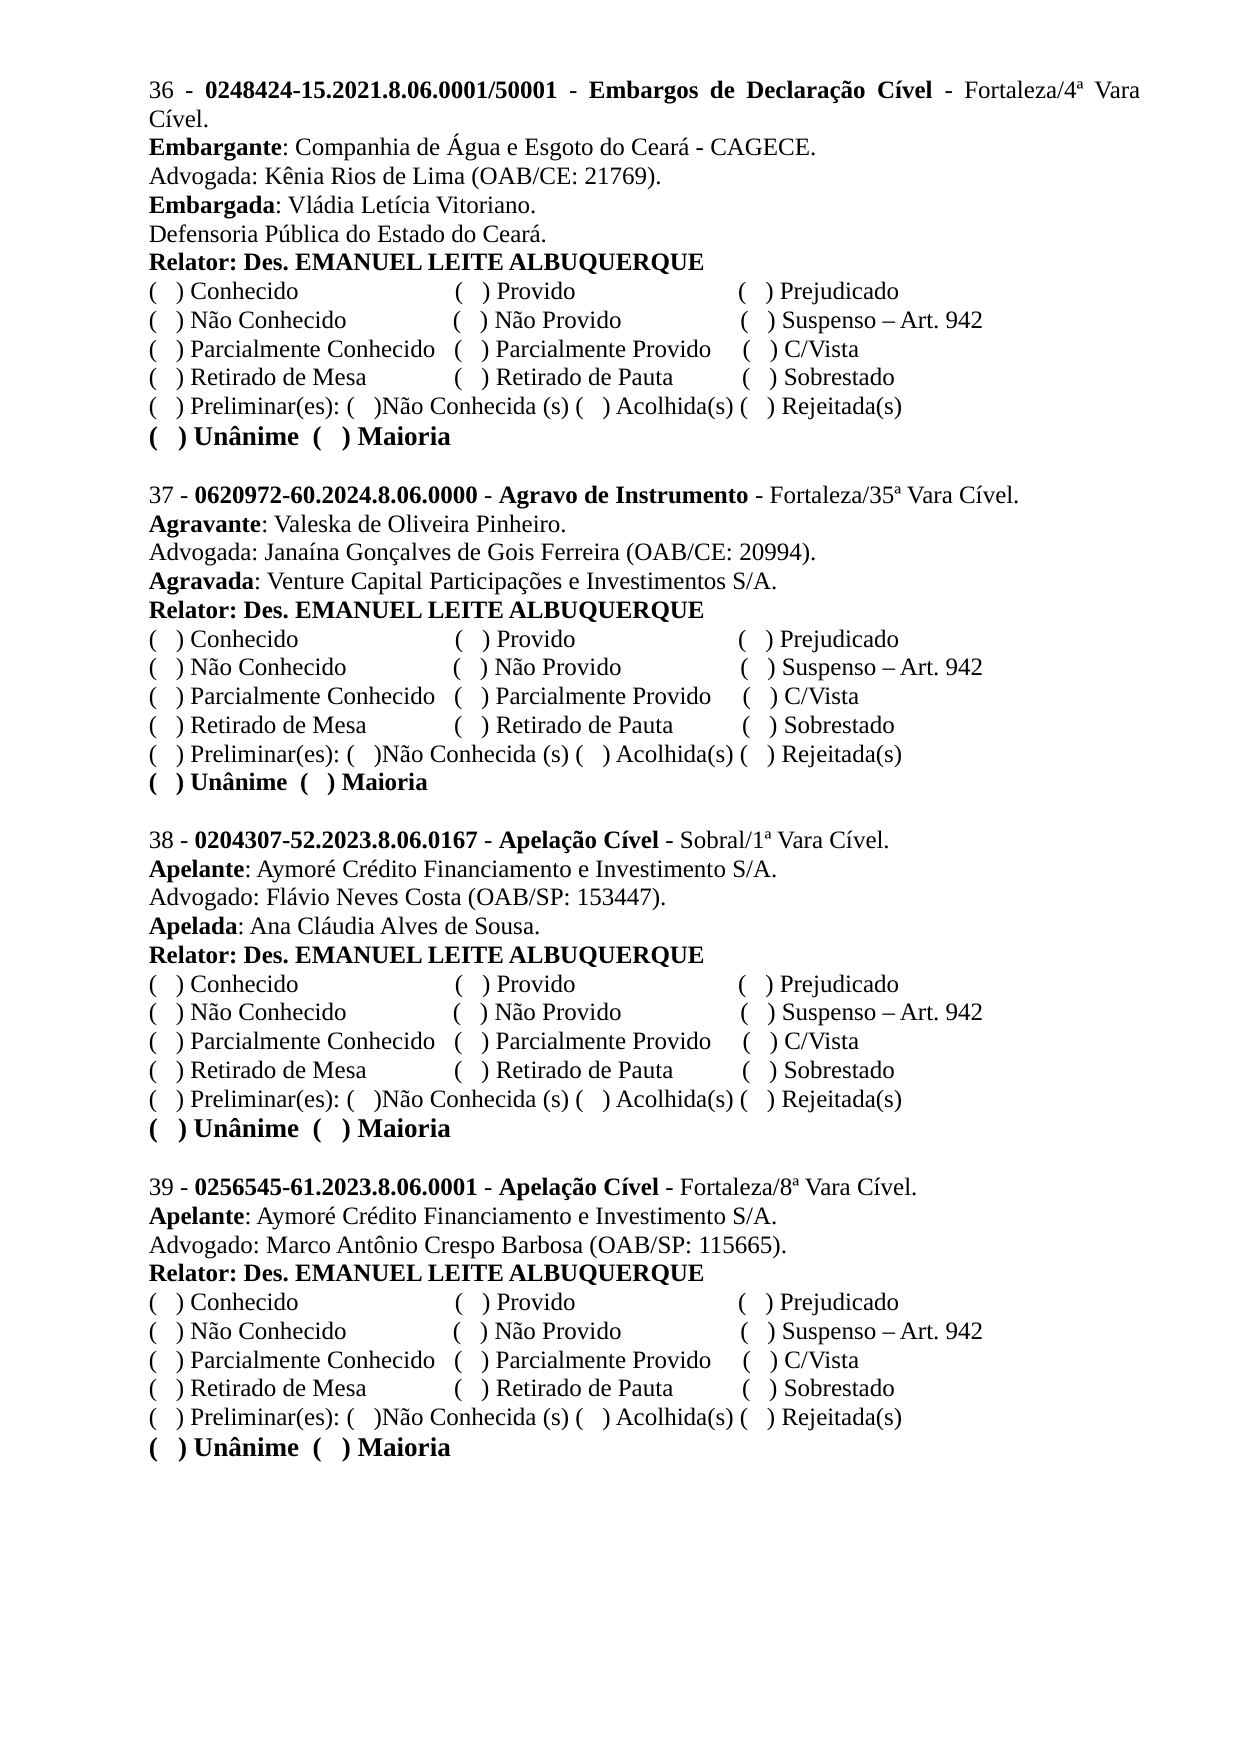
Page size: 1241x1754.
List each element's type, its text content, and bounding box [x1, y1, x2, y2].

text 39 - 0256545-61.2023.8.06.0001 - Apelação Cível - Fortaleza/8ª Vara Cível. [148, 1172, 1141, 1201]
text ( ) Não Conhecido ( ) Não Provido ( ) Suspenso – Art. 942 [148, 652, 1158, 681]
text Agravante: Valeska de Oliveira Pinheiro. [148, 509, 1141, 537]
text Apelada: Ana Cláudia Alves de Sousa. [148, 911, 1141, 940]
text Defensoria Pública do Estado do Ceará. [148, 219, 1141, 247]
text Apelante: Aymoré Crédito Financiamento e Investimento S/A. [148, 1201, 1141, 1230]
text ( ) Conhecido ( ) Provido ( ) Prejudicado [148, 276, 1141, 305]
text ( ) Retirado de Mesa ( ) Retirado de Pauta ( ) Sobrestado [148, 1373, 1158, 1402]
text ( ) Parcialmente Conhecido ( ) Parcialmente Provido ( ) C/Vista [148, 1026, 1158, 1055]
text ( ) Preliminar(es): ( )Não Conhecida (s) ( ) Acolhida(s) ( ) Rejeitada(s) [148, 391, 1158, 420]
text Relator: Des. EMANUEL LEITE ALBUQUERQUE [148, 940, 1141, 969]
text Apelante: Aymoré Crédito Financiamento e Investimento S/A. [148, 854, 1141, 882]
text Advogada: Janaína Gonçalves de Gois Ferreira (OAB/CE: 20994). [148, 537, 1141, 566]
text ( ) Preliminar(es): ( )Não Conhecida (s) ( ) Acolhida(s) ( ) Rejeitada(s) [148, 739, 1158, 767]
text ( ) Não Conhecido ( ) Não Provido ( ) Suspenso – Art. 942 [148, 997, 1158, 1026]
text ( ) Unânime ( ) Maioria [148, 420, 1158, 451]
text Advogado: Marco Antônio Crespo Barbosa (OAB/SP: 115665). [148, 1230, 1141, 1258]
text ( ) Retirado de Mesa ( ) Retirado de Pauta ( ) Sobrestado [148, 1055, 1158, 1084]
text ( ) Preliminar(es): ( )Não Conhecida (s) ( ) Acolhida(s) ( ) Rejeitada(s) [148, 1402, 1158, 1431]
text ( ) Não Conhecido ( ) Não Provido ( ) Suspenso – Art. 942 [148, 1316, 1158, 1345]
text ( ) Unânime ( ) Maioria [148, 767, 1158, 796]
text ( ) Parcialmente Conhecido ( ) Parcialmente Provido ( ) C/Vista [148, 334, 1158, 362]
text ( ) Conhecido ( ) Provido ( ) Prejudicado [148, 1287, 1141, 1316]
text ( ) Retirado de Mesa ( ) Retirado de Pauta ( ) Sobrestado [148, 710, 1158, 739]
text ( ) Parcialmente Conhecido ( ) Parcialmente Provido ( ) C/Vista [148, 681, 1158, 710]
text Advogada: Kênia Rios de Lima (OAB/CE: 21769). [148, 161, 1141, 190]
text Relator: Des. EMANUEL LEITE ALBUQUERQUE [148, 595, 1141, 624]
text Agravada: Venture Capital Participações e Investimentos S/A. [148, 566, 1141, 595]
text ( ) Conhecido ( ) Provido ( ) Prejudicado [148, 624, 1141, 652]
text 37 - 0620972-60.2024.8.06.0000 - Agravo de Instrumento - Fortaleza/35ª Vara Cível. [148, 480, 1141, 509]
text ( ) Parcialmente Conhecido ( ) Parcialmente Provido ( ) C/Vista [148, 1345, 1158, 1373]
text ( ) Unânime ( ) Maioria [148, 1112, 1158, 1143]
text ( ) Não Conhecido ( ) Não Provido ( ) Suspenso – Art. 942 [148, 305, 1158, 334]
text 38 - 0204307-52.2023.8.06.0167 - Apelação Cível - Sobral/1ª Vara Cível. [148, 825, 1141, 854]
text ( ) Unânime ( ) Maioria [148, 1431, 1158, 1462]
text ( ) Preliminar(es): ( )Não Conhecida (s) ( ) Acolhida(s) ( ) Rejeitada(s) [148, 1084, 1158, 1112]
text 36 - 0248424-15.2021.8.06.0001/50001 - Embargos de Declaração Cível - Fortaleza/4ª Vara Cível. [148, 75, 1141, 132]
text Relator: Des. EMANUEL LEITE ALBUQUERQUE [148, 1258, 1141, 1287]
text Embargante: Companhia de Água e Esgoto do Ceará - CAGECE. [148, 132, 1141, 161]
text Advogado: Flávio Neves Costa (OAB/SP: 153447). [148, 882, 1141, 911]
text Embargada: Vládia Letícia Vitoriano. [148, 190, 1141, 219]
text ( ) Retirado de Mesa ( ) Retirado de Pauta ( ) Sobrestado [148, 362, 1158, 391]
text Relator: Des. EMANUEL LEITE ALBUQUERQUE [148, 247, 1141, 276]
text ( ) Conhecido ( ) Provido ( ) Prejudicado [148, 969, 1141, 997]
